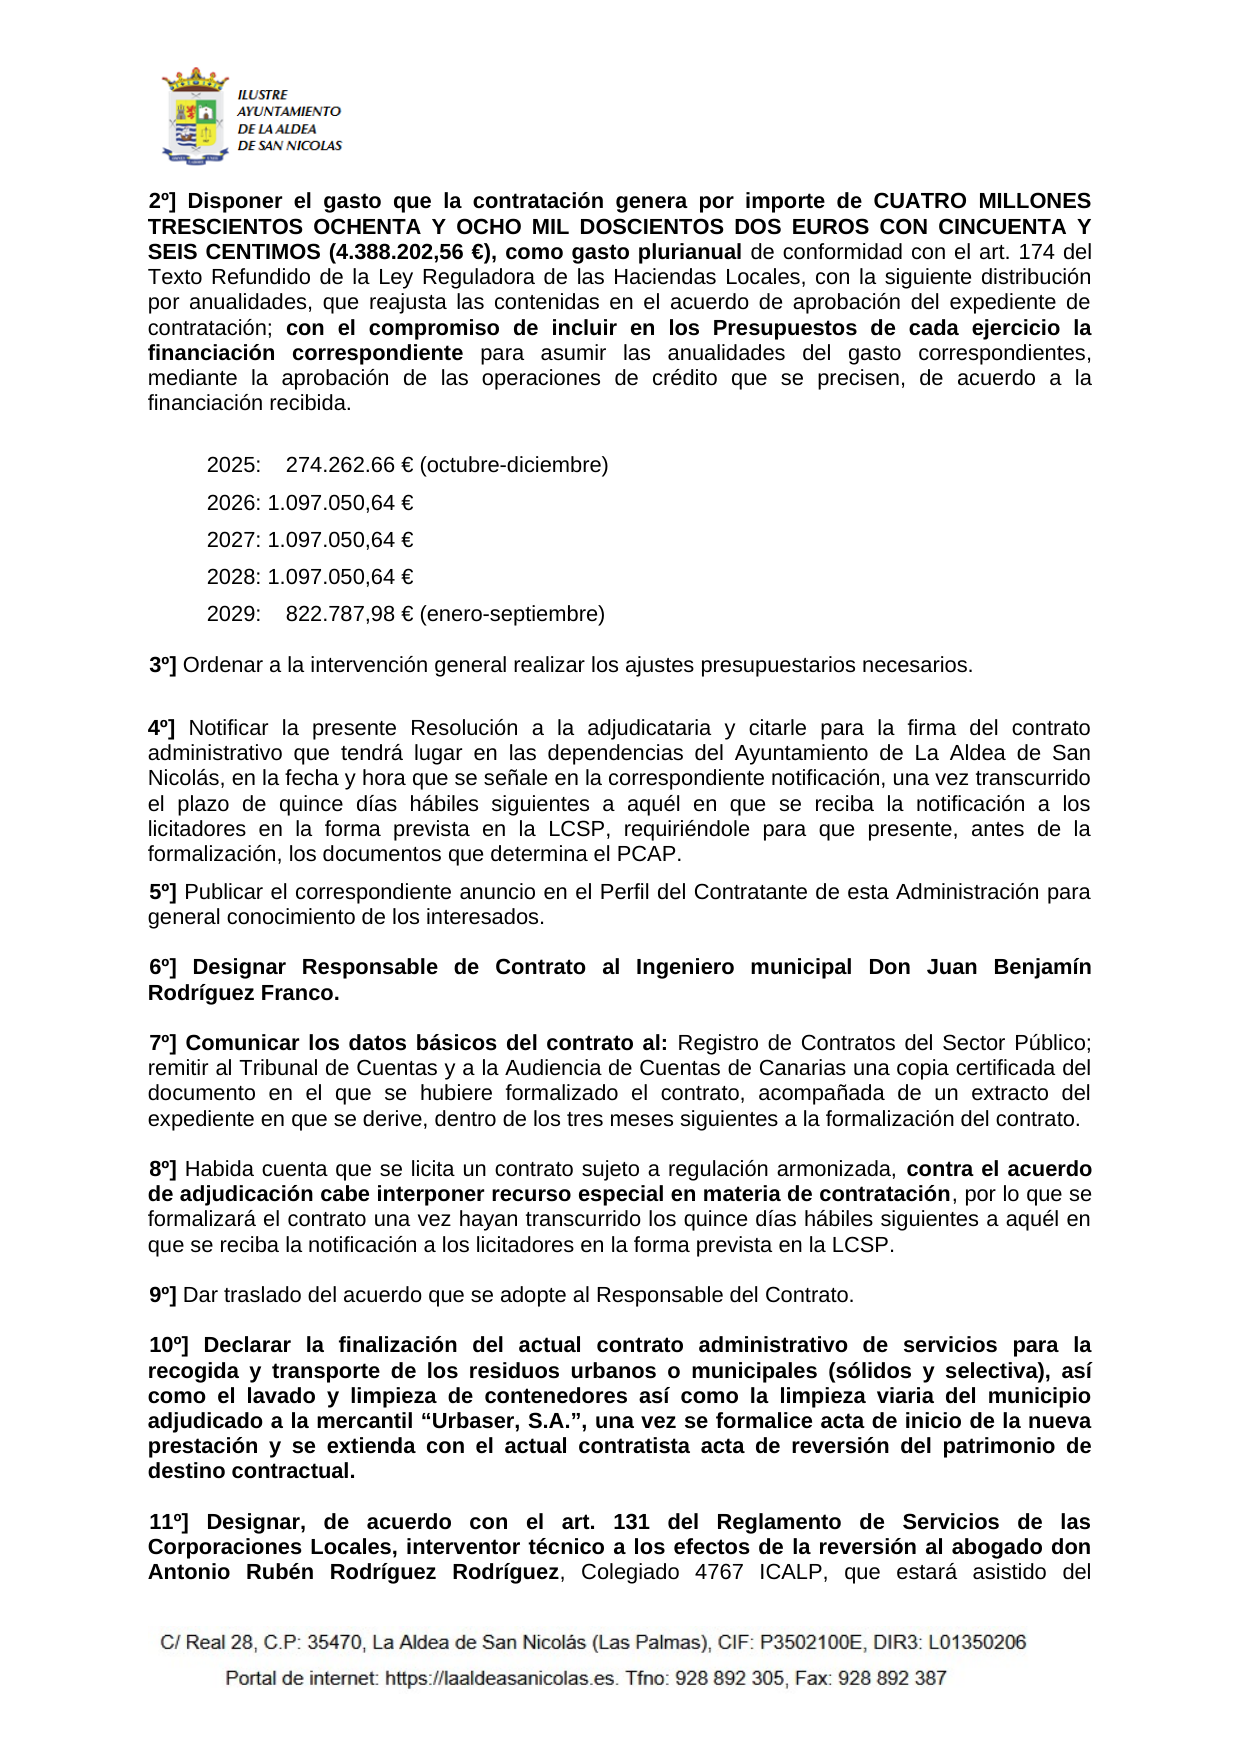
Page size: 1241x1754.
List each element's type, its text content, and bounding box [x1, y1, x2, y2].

text 2º] Disponer el gasto que la contratación genera por importe de CUATRO MILLONES TRESCIENTOS OCHENTA Y OCHO MIL DOSCIENTOS DOS EUROS CON CINCUENTA Y SEIS CENTIMOS (4.388.202,56 €), como gasto plurianual de conformidad con el art. 174 del Texto Refundido de la Ley Reguladora de las Haciendas Locales, con la siguiente distribución por anualidades, que reajusta las contenidas en el acuerdo de aprobación del expediente de contratación; con el compromiso de incluir en los Presupuestos de cada ejercicio la financiación correspondiente para asumir las anualidades del gasto correspondientes, mediante la aprobación de las operaciones de crédito que se precisen, de acuerdo a la financiación recibida. [148, 188, 1093, 415]
text 7º] Comunicar los datos básicos del contrato al: Registro de Contratos del Sector Público; remitir al Tribunal de Cuentas y a la Audiencia de Cuentas de Canarias una copia certificada del documento en el que se hubiere formalizado el contrato, acompañada de un extracto del expediente en que se derive, dentro de los tres meses siguientes a la formalización del contrato. [148, 1030, 1093, 1131]
text 4º] Notificar la presente Resolución a la adjudicataria y citarle para la firma del contrato administrativo que tendrá lugar en las dependencias del Ayuntamiento de La Aldea de San Nicolás, en la fecha y hora que se señale en la correspondiente notificación, una vez transcurrido el plazo de quince días hábiles siguientes a aquél en que se reciba la notificación a los licitadores en la forma prevista en la LCSP, requiriéndole para que presente, antes de la formalización, los documentos que determina el PCAP. [148, 715, 1093, 866]
text 11º] Designar, de acuerdo con el art. 131 del Reglamento de Servicios de las Corporaciones Locales, interventor técnico a los efectos de la reversión al abogado don Antonio Rubén Rodríguez Rodríguez, Colegiado 4767 ICALP, que estará asistido del [148, 1509, 1093, 1584]
text 5º] Publicar el correspondiente anuncio en el Perfil del Contratante de esta Administración para general conocimiento de los interesados. [148, 878, 1093, 929]
text 2026: 1.097.050,64 € [207, 489, 1034, 514]
text 8º] Habida cuenta que se licita un contrato sujeto a regulación armonizada, contra el acuerdo de adjudicación cabe interponer recurso especial en materia de contratación, por lo que se formalizará el contrato una vez hayan transcurrido los quince días hábiles siguientes a aquél en que se reciba la notificación a los licitadores en la forma prevista en la LCSP. [148, 1156, 1093, 1257]
text 2025: 274.262.66 € (octubre-diciembre) [207, 452, 1034, 478]
text 2028: 1.097.050,64 € [207, 563, 1034, 589]
text 6º] Designar Responsable de Contrato al Ingeniero municipal Don Juan Benjamín Rodríguez Franco. [148, 954, 1093, 1004]
picture [148, 1626, 1034, 1694]
text 2027: 1.097.050,64 € [207, 526, 1034, 552]
text 9º] Dar traslado del acuerdo que se adopte al Responsable del Contrato. [148, 1282, 1093, 1307]
text 10º] Declarar la finalización del actual contrato administrativo de servicios para la recogida y transporte de los residuos urbanos o municipales (sólidos y selectiva), así como el lavado y limpieza de contenedores así como la limpieza viaria del municipio adjudicado a la mercantil “Urbaser, S.A.”, una vez se formalice acta de inicio de la nueva prestación y se extienda con el actual contratista acta de reversión del patrimonio de destino contractual. [148, 1332, 1093, 1483]
picture [148, 59, 358, 173]
text 2029: 822.787,98 € (enero-septiembre) [207, 601, 1034, 626]
text 3º] Ordenar a la intervención general realizar los ajustes presupuestarios necesarios. [148, 652, 1093, 677]
